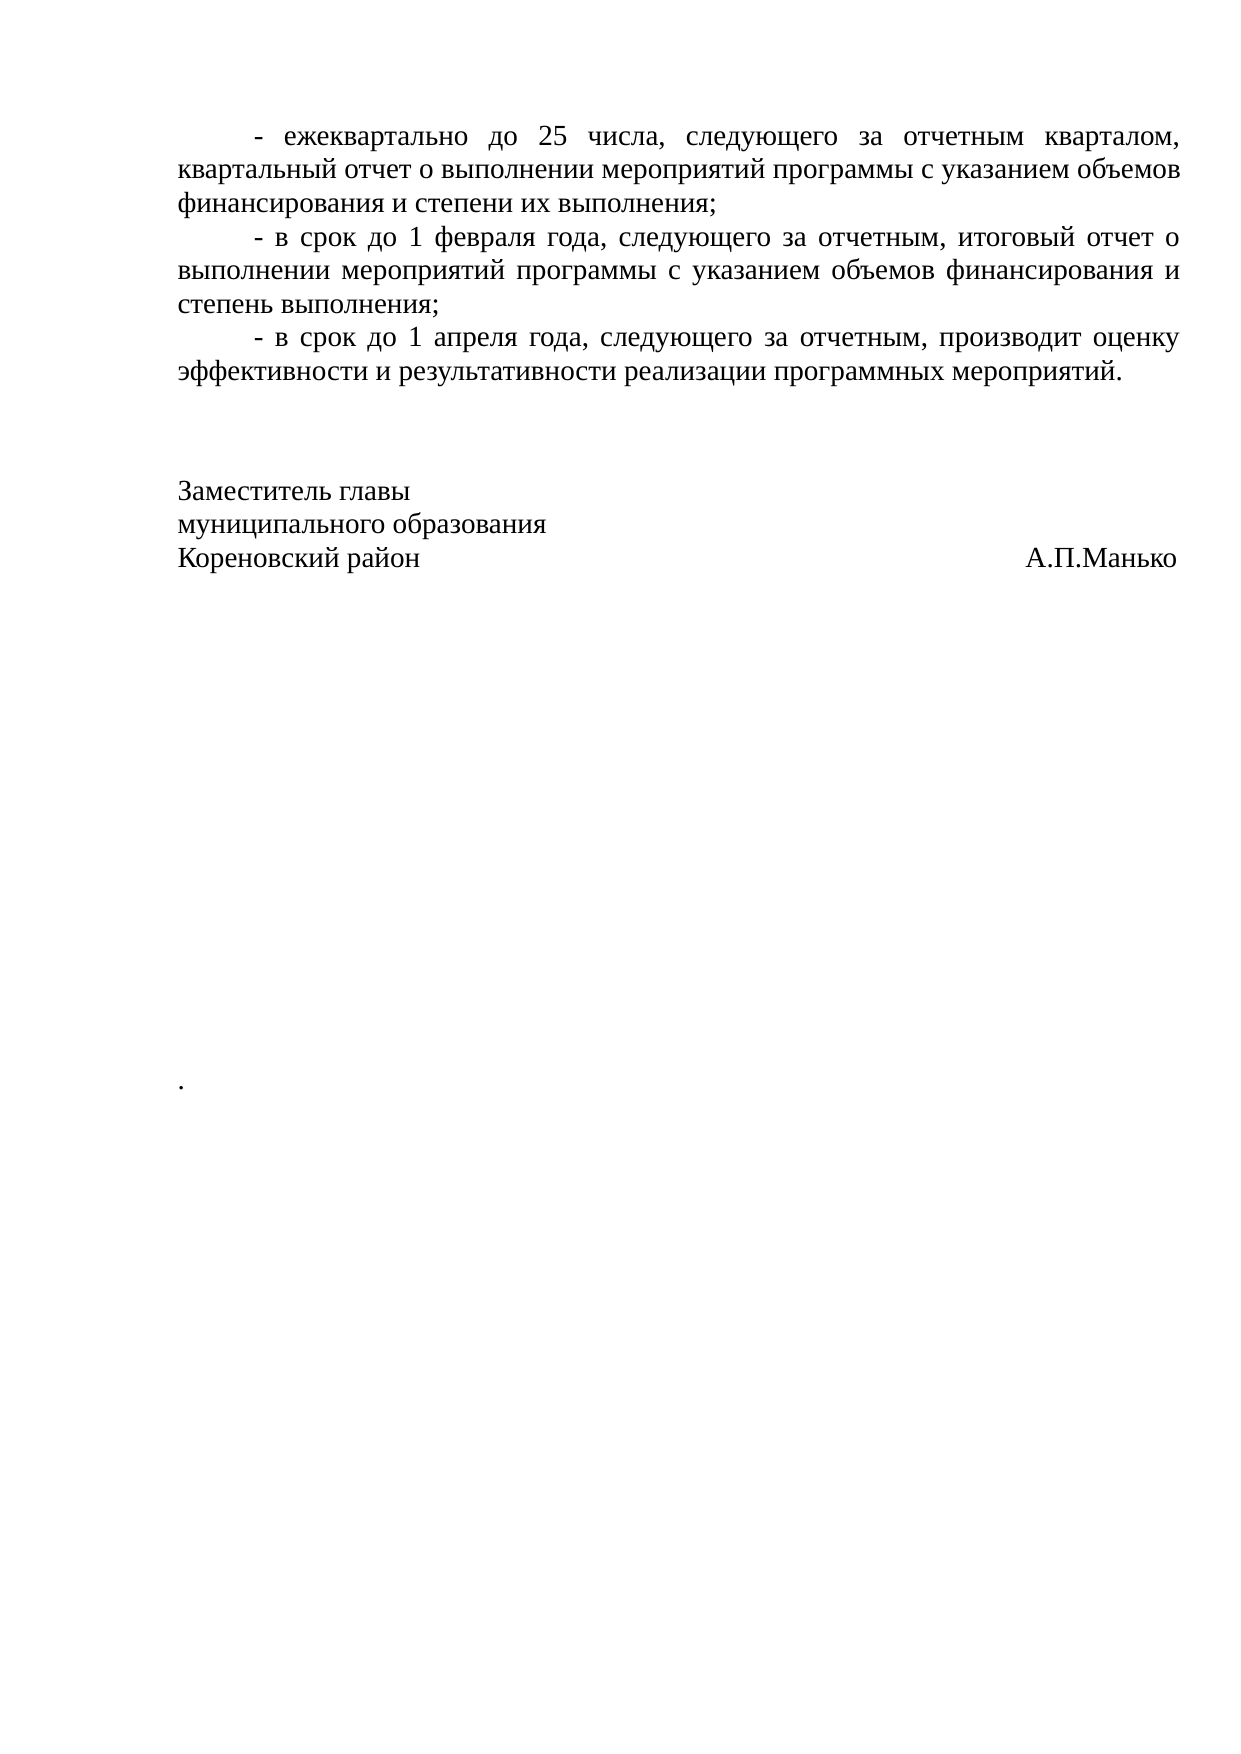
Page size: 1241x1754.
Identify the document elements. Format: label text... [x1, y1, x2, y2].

text муниципального образования [177, 506, 1181, 540]
text . [177, 1062, 1181, 1096]
text Заместитель главы [177, 473, 1181, 506]
text Кореновский район А.П.Манько [177, 540, 1181, 573]
text - в срок до 1 февраля года, следующего за отчетным, итоговый отчет о выполнении мероприятий программы с указанием объемов финансирования и степень выполнения; [177, 219, 1181, 319]
text - ежеквартально до 25 числа, следующего за отчетным кварталом, квартальный отчет о выполнении мероприятий программы с указанием объемов финансирования и степени их выполнения; [177, 118, 1181, 219]
text - в срок до 1 апреля года, следующего за отчетным, производит оценку эффективности и результативности реализации программных мероприятий. [177, 319, 1181, 386]
